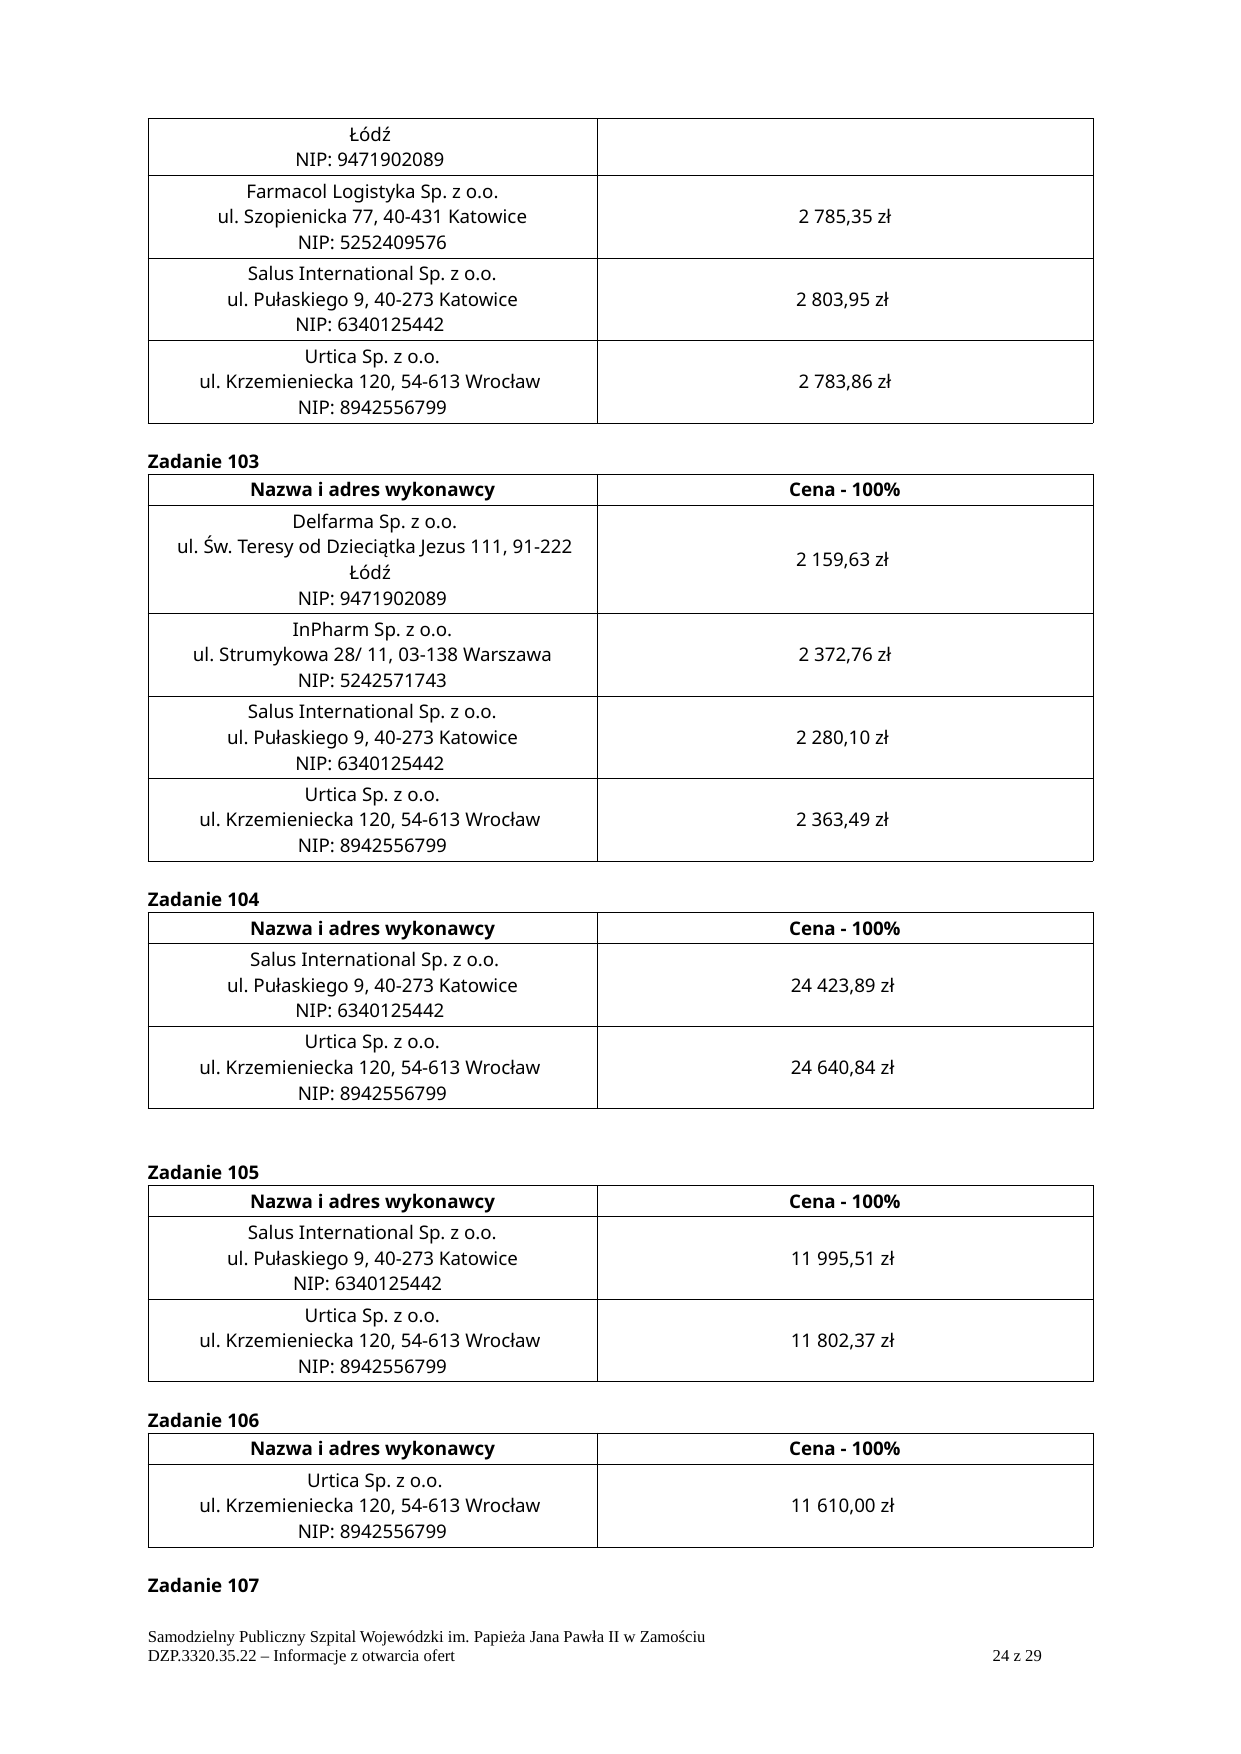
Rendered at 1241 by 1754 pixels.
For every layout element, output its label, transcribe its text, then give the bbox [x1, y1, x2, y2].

table_cell 2 372,76 zł [598, 614, 1093, 696]
table_cell Urtica Sp. z o.o. ul. Krzemieniecka 120, 54-613 Wrocław NIP: 8942556799 [149, 779, 597, 861]
table_cell [598, 119, 1093, 175]
table_header Nazwa i adres wykonawcy [149, 1186, 597, 1216]
table_cell Urtica Sp. z o.o. ul. Krzemieniecka 120, 54-613 Wrocław NIP: 8942556799 [149, 1300, 597, 1381]
text Zadanie 106 [148, 1407, 1093, 1433]
text Zadanie 104 [148, 886, 1093, 912]
table_cell 11 802,37 zł [598, 1300, 1093, 1381]
table_cell Urtica Sp. z o.o. ul. Krzemieniecka 120, 54-613 Wrocław NIP: 8942556799 [149, 1465, 597, 1547]
table_cell Salus International Sp. z o.o. ul. Pułaskiego 9, 40-273 Katowice NIP: 6340125442 [149, 944, 597, 1026]
table_cell 2 783,86 zł [598, 341, 1093, 423]
table_cell Salus International Sp. z o.o. ul. Pułaskiego 9, 40-273 Katowice NIP: 6340125442 [149, 697, 597, 778]
table_cell Urtica Sp. z o.o. ul. Krzemieniecka 120, 54-613 Wrocław NIP: 8942556799 [149, 1027, 597, 1108]
table_cell 2 803,95 zł [598, 259, 1093, 340]
table_cell Urtica Sp. z o.o. ul. Krzemieniecka 120, 54-613 Wrocław NIP: 8942556799 [149, 341, 597, 423]
table_header Cena - 100% [598, 1434, 1093, 1464]
text Zadanie 107 [148, 1572, 1093, 1598]
table_cell 2 363,49 zł [598, 779, 1093, 861]
table_cell Salus International Sp. z o.o. ul. Pułaskiego 9, 40-273 Katowice NIP: 6340125442 [149, 259, 597, 340]
table_cell 2 785,35 zł [598, 176, 1093, 258]
table_cell Salus International Sp. z o.o. ul. Pułaskiego 9, 40-273 Katowice NIP: 6340125442 [149, 1217, 597, 1299]
table_header Cena - 100% [598, 475, 1093, 505]
table_header Nazwa i adres wykonawcy [149, 475, 597, 505]
table_cell Delfarma Sp. z o.o. ul. Św. Teresy od Dzieciątka Jezus 111, 91-222 Łódź NIP: 9471902089 [149, 506, 597, 613]
table_cell 24 423,89 zł [598, 944, 1093, 1026]
table_header Nazwa i adres wykonawcy [149, 913, 597, 943]
text Zadanie 105 [148, 1159, 1093, 1185]
table_cell 24 640,84 zł [598, 1027, 1093, 1108]
table_cell Łódź NIP: 9471902089 [149, 119, 597, 175]
table_cell 2 159,63 zł [598, 506, 1093, 613]
table_cell Farmacol Logistyka Sp. z o.o. ul. Szopienicka 77, 40-431 Katowice NIP: 5252409576 [149, 176, 597, 258]
table_header Cena - 100% [598, 913, 1093, 943]
table_header Nazwa i adres wykonawcy [149, 1434, 597, 1464]
table_cell 11 995,51 zł [598, 1217, 1093, 1299]
text Zadanie 103 [148, 448, 1093, 474]
table_header Cena - 100% [598, 1186, 1093, 1216]
table_cell 2 280,10 zł [598, 697, 1093, 778]
table_cell 11 610,00 zł [598, 1465, 1093, 1547]
table_cell InPharm Sp. z o.o. ul. Strumykowa 28/ 11, 03-138 Warszawa NIP: 5242571743 [149, 614, 597, 696]
